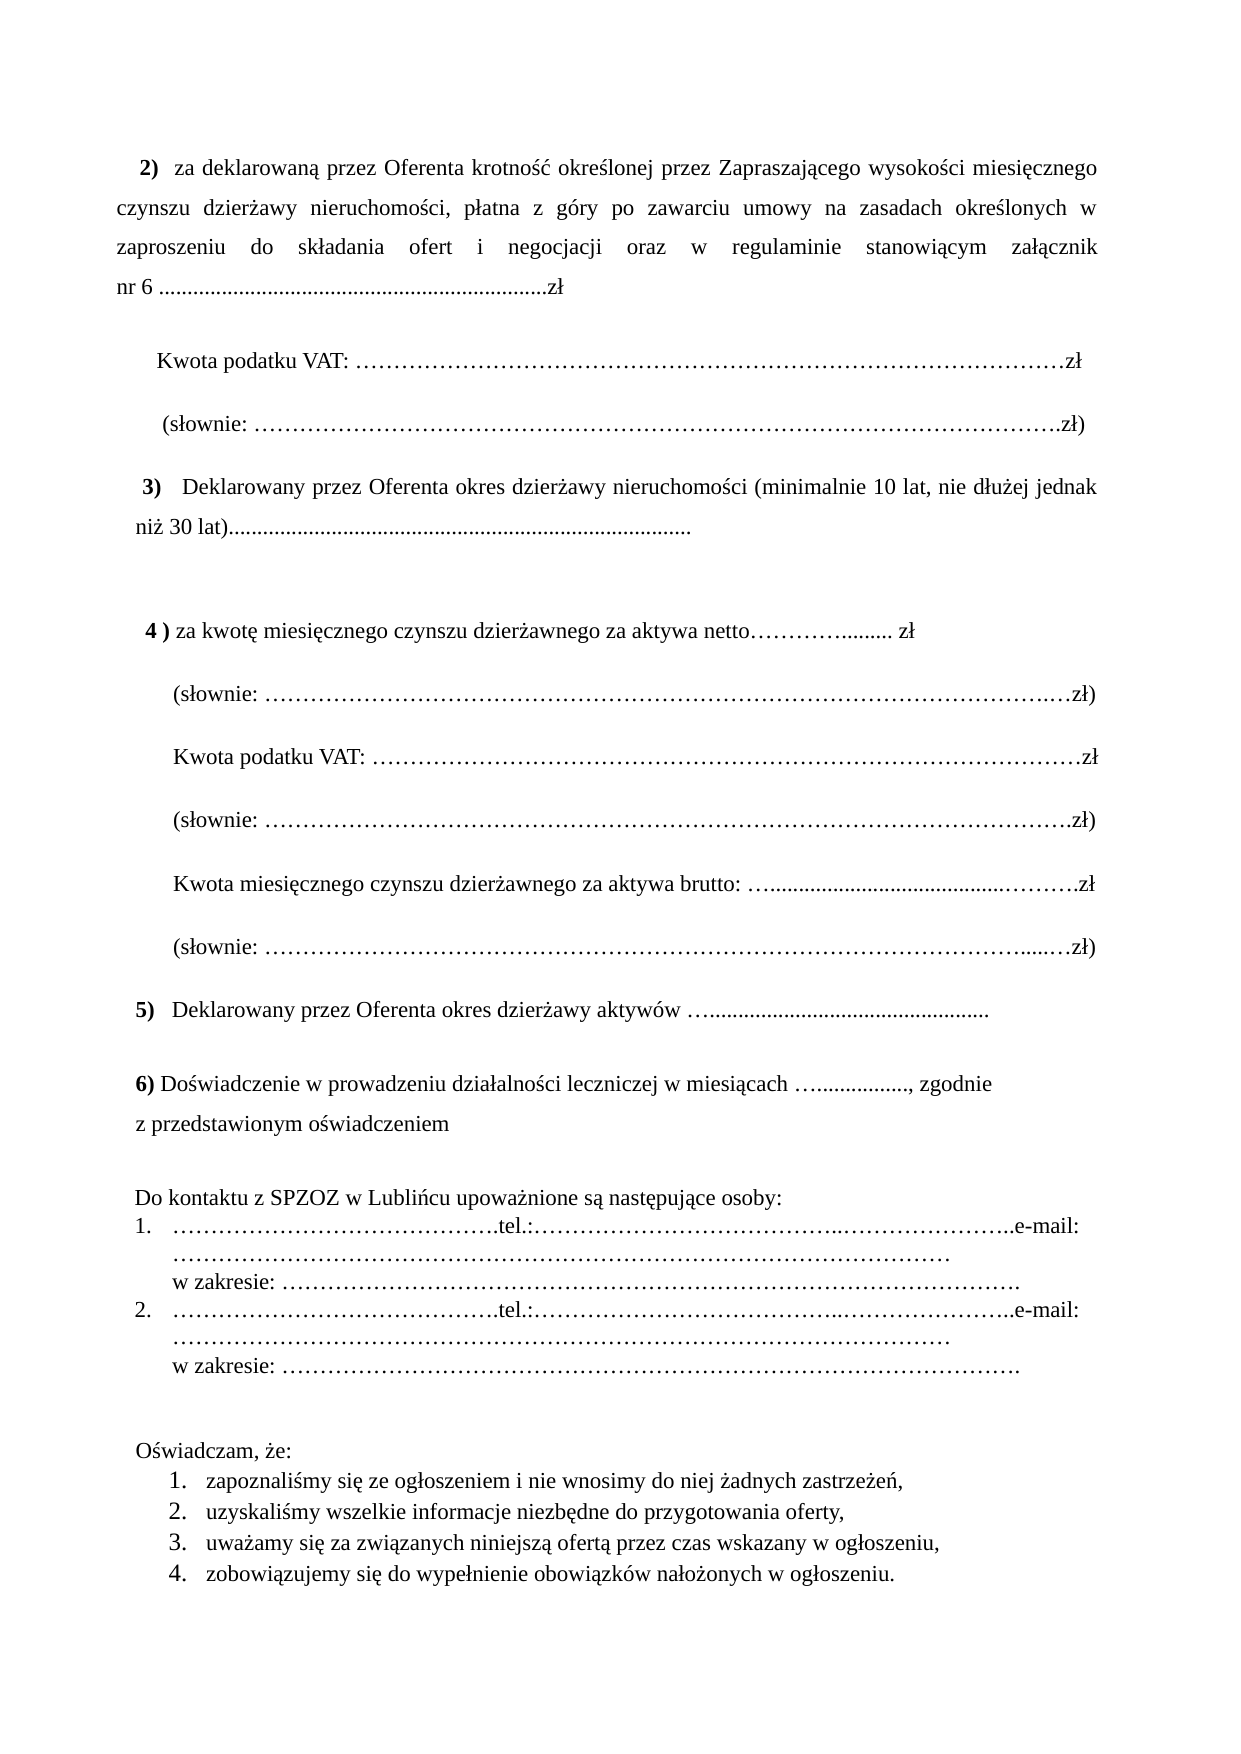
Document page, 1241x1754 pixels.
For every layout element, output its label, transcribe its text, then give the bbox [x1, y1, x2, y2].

list uzyskaliśmy wszelkie informacje niezbędne do przygotowania oferty, [168, 1496, 1099, 1525]
list (słownie: …………………………………………………………………………………………….zł) [173, 807, 1099, 833]
text Do kontaktu z SPZOZ w Lublińcu upoważnione są następujące osoby: [134, 1184, 1099, 1211]
list …………………………………….tel.:…………………………………..…………………..e-mail: ………………………………………………………………………………………… [134, 1213, 1099, 1266]
text Oświadczam, że: [135, 1437, 1099, 1463]
list 4 ) za kwotę miesięcznego czynszu dzierżawnego za aktywa netto…………......... zł [116, 617, 1099, 643]
list zapoznaliśmy się ze ogłoszeniem i nie wnosimy do niej żadnych zastrzeżeń, [168, 1465, 1099, 1494]
list Kwota miesięcznego czynszu dzierżawnego za aktywa brutto: ….........................................……….zł [173, 870, 1099, 896]
list w zakresie: ……………………………………………………………………………………. [172, 1268, 1099, 1294]
list (słownie: ……………………………………………………………………………………….....…zł) [173, 933, 1099, 959]
list 3) Deklarowany przez Oferenta okres dzierżawy nieruchomości (minimalnie 10 lat, nie dłużej jednak niż 30 lat)................................................................................. [135, 473, 1099, 539]
text 6) Doświadczenie w prowadzeniu działalności leczniczej w miesiącach …................, zgodnie z przedstawionym oświadczeniem [135, 1071, 1099, 1136]
list Kwota podatku VAT: …………………………………………………………………………………zł [173, 743, 1099, 770]
text 5) Deklarowany przez Oferenta okres dzierżawy aktywów …................................................. [135, 996, 1099, 1023]
list w zakresie: ……………………………………………………………………………………. [172, 1352, 1099, 1378]
list uważamy się za związanych niniejszą ofertą przez czas wskazany w ogłoszeniu, [168, 1527, 1099, 1556]
text (słownie: …………………………………………………………………………………………….zł) [116, 410, 1099, 437]
text Kwota podatku VAT: …………………………………………………………………………………zł [116, 347, 1099, 373]
list (słownie: ………………………………………………………………………………………….…zł) [173, 680, 1099, 706]
text 2) za deklarowaną przez Oferenta krotność określonej przez Zapraszającego wysokości miesięcznego czynszu dzierżawy nieruchomości, płatna z góry po zawarciu umowy na zasadach określonych w zaproszeniu do składania ofert i negocjacji oraz w regulaminie stanowiącym załącznik nr 6 ....................................................................zł [116, 154, 1099, 299]
list …………………………………….tel.:…………………………………..…………………..e-mail: ………………………………………………………………………………………… [134, 1296, 1099, 1350]
list zobowiązujemy się do wypełnienie obowiązków nałożonych w ogłoszeniu. [168, 1558, 1099, 1586]
